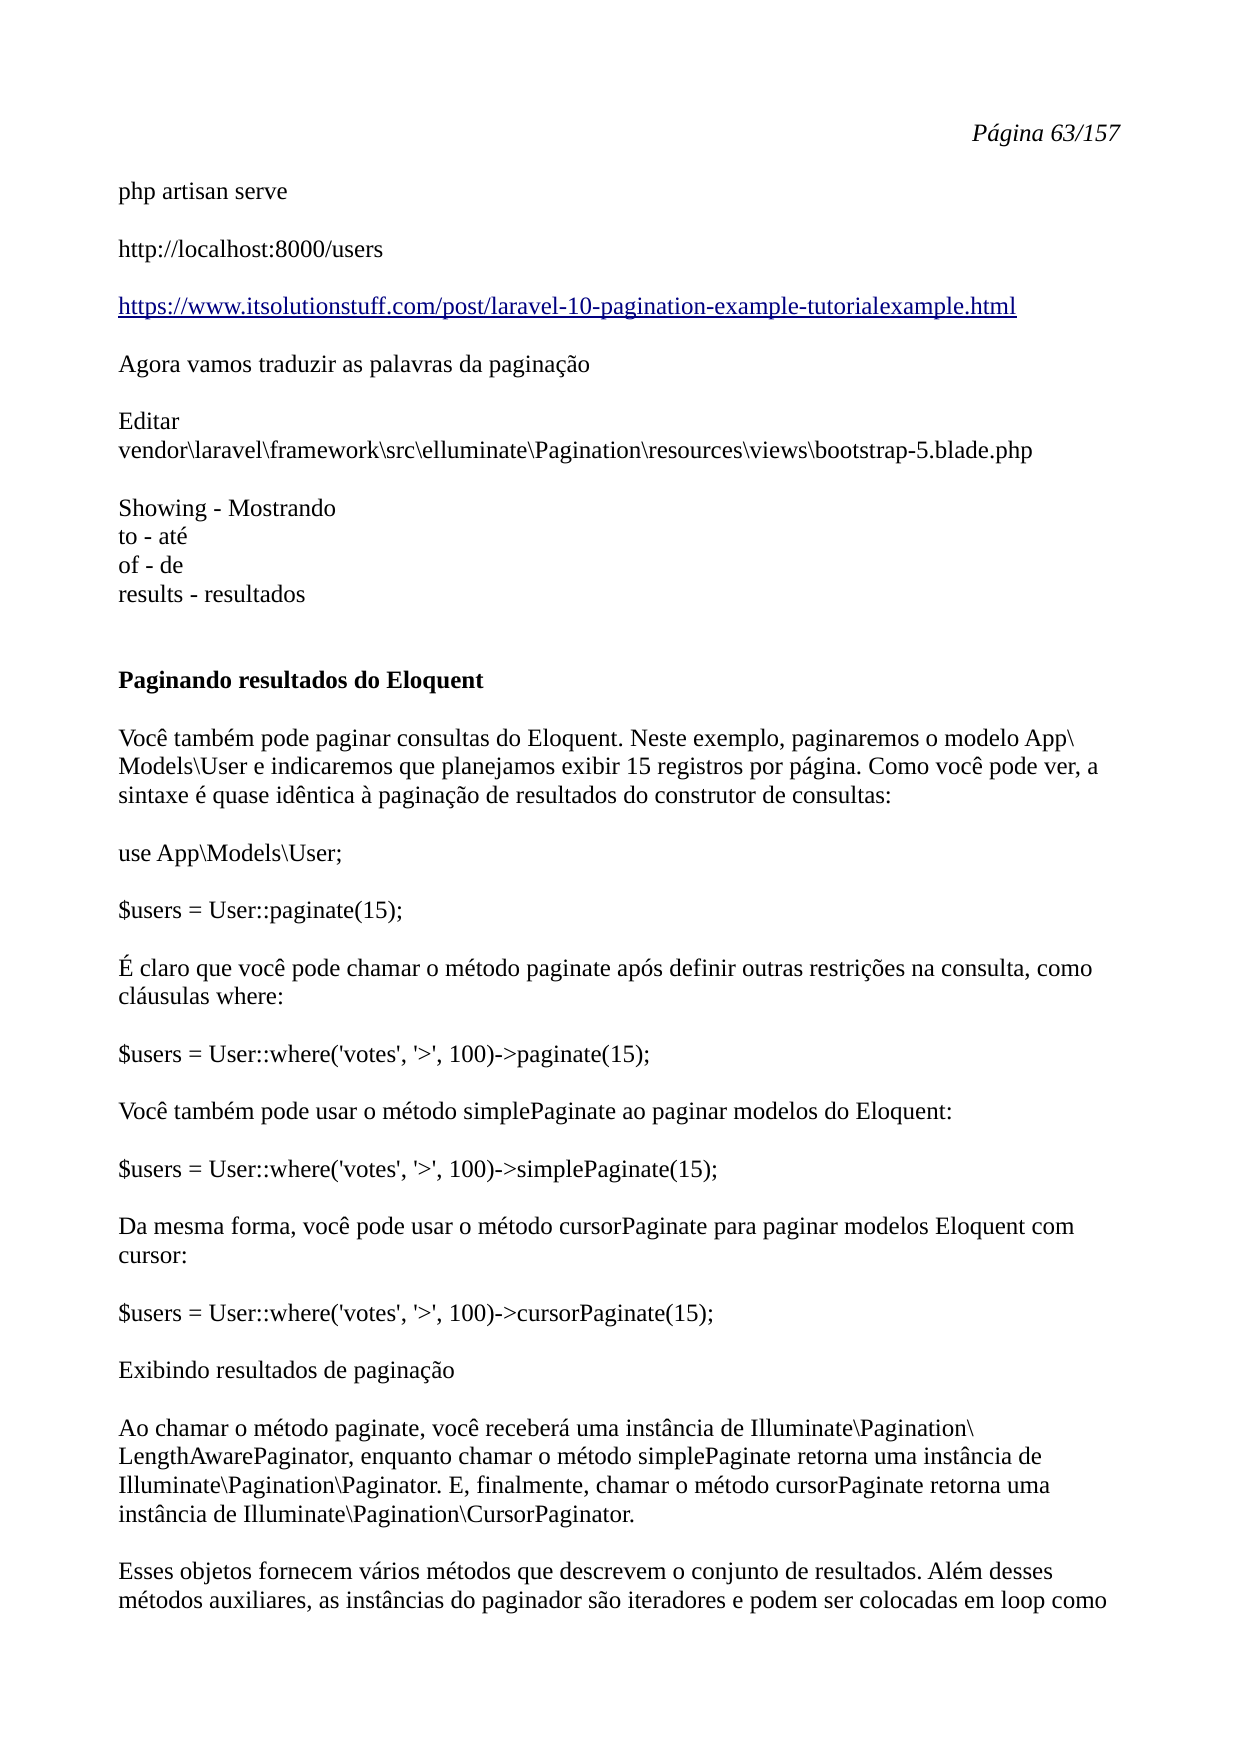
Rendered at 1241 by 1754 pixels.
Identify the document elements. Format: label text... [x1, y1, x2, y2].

text php artisan serve [118, 176, 1122, 205]
text to - até [118, 521, 1122, 550]
text Você também pode paginar consultas do Eloquent. Neste exemplo, paginaremos o modelo App\Models\User e indicaremos que planejamos exibir 15 registros por página. Como você pode ver, a sintaxe é quase idêntica à paginação de resultados do construtor de consultas: [118, 723, 1122, 809]
text É claro que você pode chamar o método paginate após definir outras restrições na consulta, como cláusulas where: [118, 953, 1122, 1010]
text Paginando resultados do Eloquent [118, 665, 1122, 694]
text $users = User::paginate(15); [118, 895, 1122, 924]
text https://www.itsolutionstuff.com/post/laravel-10-pagination-example-tutorialexample.html [118, 291, 1122, 320]
text $users = User::where('votes', '>', 100)->cursorPaginate(15); [118, 1298, 1122, 1326]
text $users = User::where('votes', '>', 100)->paginate(15); [118, 1039, 1122, 1068]
text Ao chamar o método paginate, você receberá uma instância de Illuminate\Pagination\LengthAwarePaginator, enquanto chamar o método simplePaginate retorna uma instância de Illuminate\Pagination\Paginator. E, finalmente, chamar o método cursorPaginate retorna uma instância de Illuminate\Pagination\CursorPaginator. [118, 1413, 1122, 1528]
text Editar [118, 406, 1122, 435]
text Você também pode usar o método simplePaginate ao paginar modelos do Eloquent: [118, 1096, 1122, 1125]
text results - resultados [118, 579, 1122, 608]
text of - de [118, 550, 1122, 579]
text Exibindo resultados de paginação [118, 1355, 1122, 1384]
text Showing - Mostrando [118, 493, 1122, 521]
text $users = User::where('votes', '>', 100)->simplePaginate(15); [118, 1154, 1122, 1183]
text http://localhost:8000/users [118, 234, 1122, 263]
text Agora vamos traduzir as palavras da paginação [118, 349, 1122, 378]
text Da mesma forma, você pode usar o método cursorPaginate para paginar modelos Eloquent com cursor: [118, 1211, 1122, 1269]
text vendor\laravel\framework\src\elluminate\Pagination\resources\views\bootstrap-5.blade.php [118, 435, 1122, 464]
text use App\Models\User; [118, 838, 1122, 866]
text Esses objetos fornecem vários métodos que descrevem o conjunto de resultados. Além desses métodos auxiliares, as instâncias do paginador são iteradores e podem ser colocadas em loop como [118, 1556, 1122, 1614]
